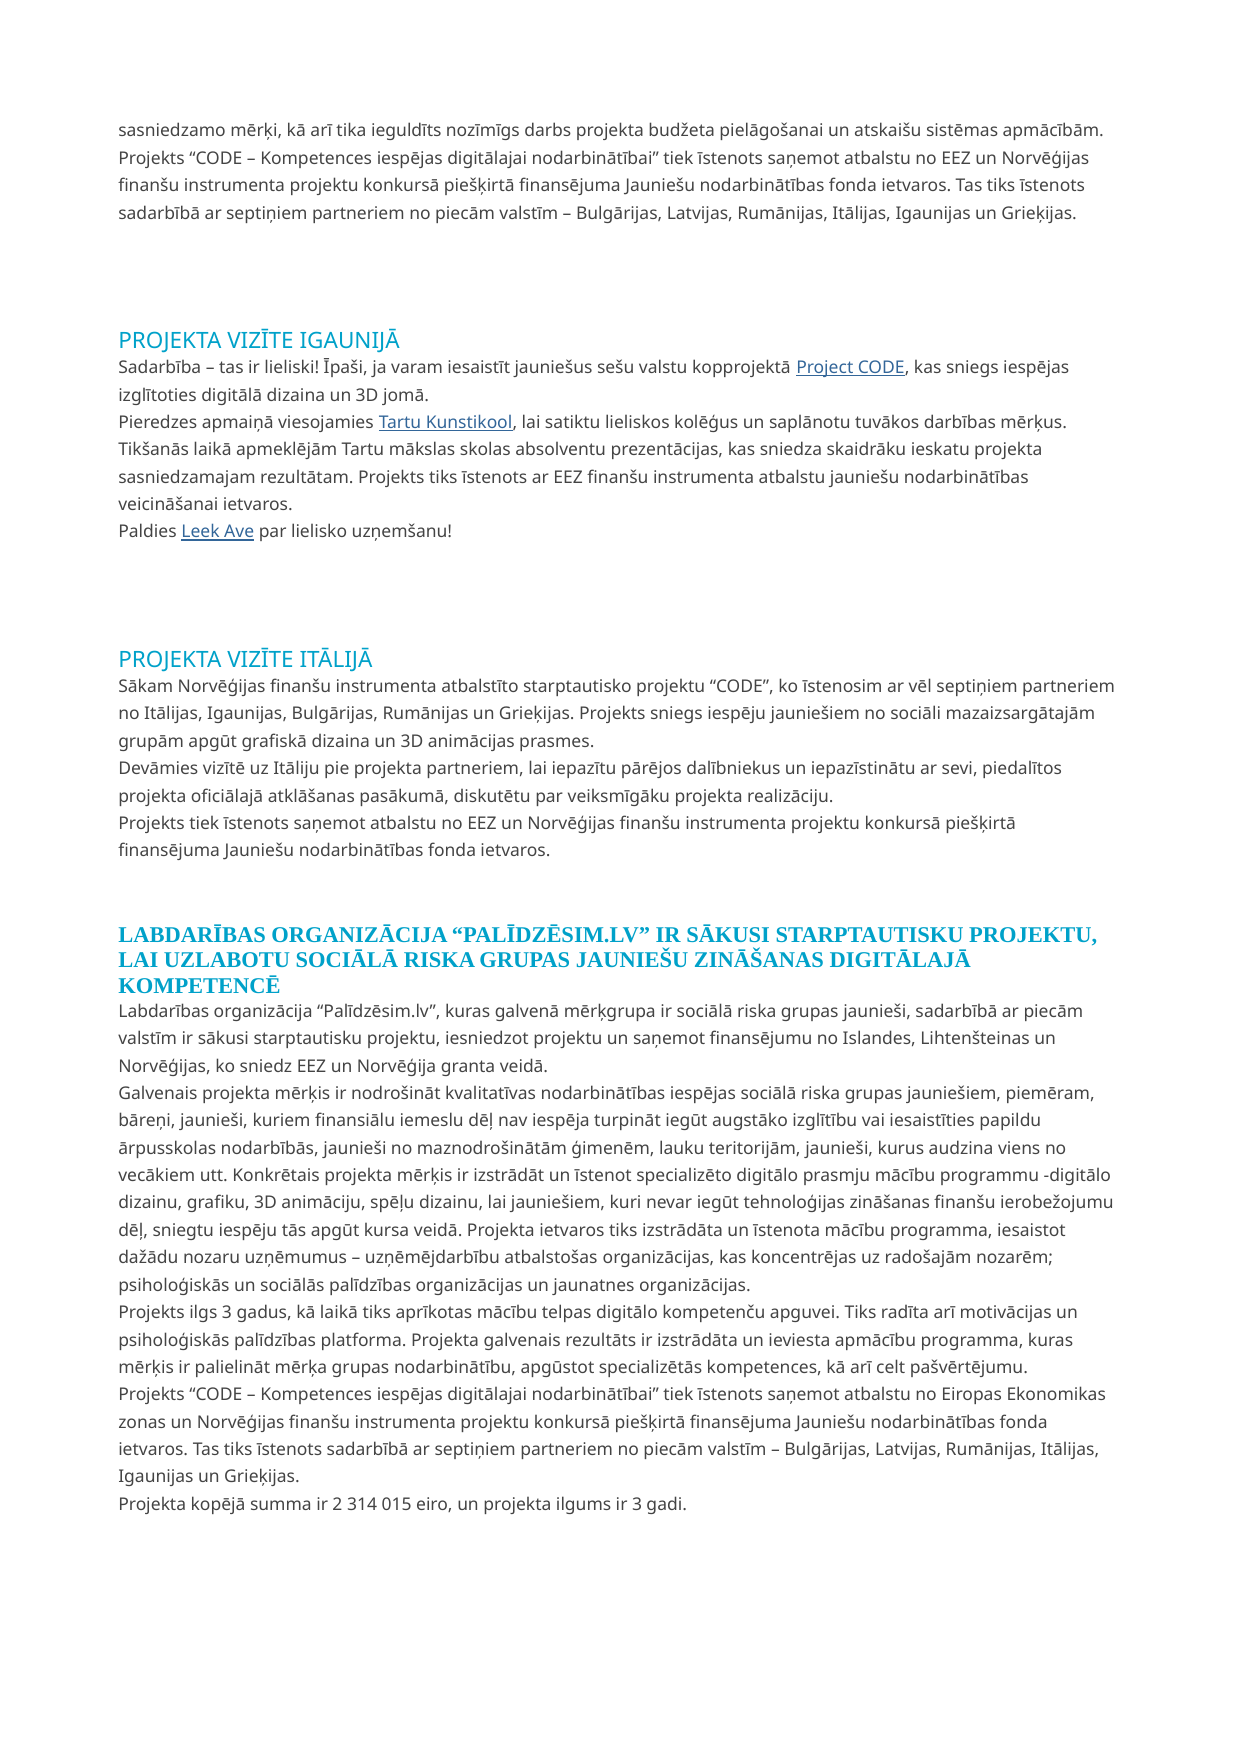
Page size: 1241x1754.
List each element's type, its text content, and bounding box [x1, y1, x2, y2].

subtitle LABDARĪBAS ORGANIZĀCIJA “PALĪDZĒSIM.LV” IR SĀKUSI STARPTAUTISKU PROJEKTU, LAI UZLABOTU SOCIĀLĀ RISKA GRUPAS JAUNIEŠU ZINĀŠANAS DIGITĀLAJĀ KOMPETENCĒ [118, 921, 1122, 998]
picture [284, 952, 289, 963]
text Sākam Norvēģijas finanšu instrumenta atbalstīto starptautisko projektu “CODE”, ko īstenosim ar vēl septiņiem partneriem no Itālijas, Igaunijas, Bulgārijas, Rumānijas un Grieķijas. Projekts sniegs iespēju jauniešiem no sociāli mazaizsargātajām grupām apgūt grafiskā dizaina un 3D animācijas prasmes. [118, 674, 1122, 752]
text sasniedzamo mērķi, kā arī tika ieguldīts nozīmīgs darbs projekta budžeta pielāgošanai un atskaišu sistēmas apmācībām. Projekts “CODE – Kompetences iespējas digitālajai nodarbinātībai” tiek īstenots saņemot atbalstu no EEZ un Norvēģijas finanšu instrumenta projektu konkursā piešķirtā finansējuma Jauniešu nodarbinātības fonda ietvaros. Tas tiks īstenots sadarbībā ar septiņiem partneriem no piecām valstīm – Bulgārijas, Latvijas, Rumānijas, Itālijas, Igaunijas un Grieķijas. [118, 118, 1122, 224]
text Devāmies vizītē uz Itāliju pie projekta partneriem, lai iepazītu pārējos dalībniekus un iepazīstinātu ar sevi, piedalītos projekta oficiālajā atklāšanas pasākumā, diskutētu par veiksmīgāku projekta realizāciju. Projekts tiek īstenots saņemot atbalstu no EEZ un Norvēģijas finanšu instrumenta projektu konkursā piešķirtā finansējuma Jauniešu nodarbinātības fonda ietvaros. [118, 756, 1122, 862]
picture [174, 952, 179, 963]
picture [728, 952, 733, 961]
picture [630, 952, 635, 961]
subtitle PROJEKTA VIZĪTE IGAUNIJĀ [118, 324, 1122, 355]
text Projekts ilgs 3 ​​gadus, kā laikā tiks aprīkotas mācību telpas digitālo kompetenču apguvei. Tiks radīta arī motivācijas un psiholoģiskās palīdzības platforma. Projekta galvenais rezultāts ir izstrādāta un ieviesta apmācību programma, kuras mērķis ir palielināt mērķa grupas nodarbinātību, apgūstot specializētās kompetences, kā arī celt pašvērtējumu. [118, 1300, 1122, 1378]
text Labdarības organizācija “Palīdzēsim.lv”, kuras galvenā mērķgrupa ir sociālā riska grupas jaunieši, sadarbībā ar piecām valstīm ir sākusi starptautisku projektu, iesniedzot projektu un saņemot finansējumu no Islandes, Lihtenšteinas un Norvēģijas, ko sniedz EEZ un Norvēģija granta veidā. [118, 998, 1122, 1077]
picture [349, 927, 354, 935]
text Galvenais projekta mērķis ir nodrošināt kvalitatīvas nodarbinātības iespējas sociālā riska grupas jauniešiem, piemēram, bāreņi, jaunieši, kuriem finansiālu iemeslu dēļ nav iespēja turpināt iegūt augstāko izglītību vai iesaistīties papildu ārpusskolas nodarbībās, jaunieši no maznodrošinātām ģimenēm, lauku teritorijām, jaunieši, kurus audzina viens no vecākiem utt. Konkrētais projekta mērķis ir izstrādāt un īstenot specializēto digitālo prasmju mācību programmu -digitālo dizainu, grafiku, 3D animāciju, spēļu dizainu, lai jauniešiem, kuri nevar iegūt tehnoloģijas zināšanas finanšu ierobežojumu dēļ, sniegtu iespēju tās apgūt kursa veidā. Projekta ietvaros tiks izstrādāta un īstenota mācību programma, iesaistot dažādu nozaru uzņēmumus – uzņēmējdarbību atbalstošas ​​organizācijas, kas koncentrējas uz radošajām nozarēm; psiholoģiskās un sociālās palīdzības organizācijas un jaunatnes organizācijas. [118, 1081, 1122, 1296]
picture [789, 952, 794, 960]
text Projekts “CODE – Kompetences iespējas digitālajai nodarbinātībai” tiek īstenots saņemot atbalstu no Eiropas Ekonomikas zonas un Norvēģijas finanšu instrumenta projektu konkursā piešķirtā finansējuma Jauniešu nodarbinātības fonda ietvaros. Tas tiks īstenots sadarbībā ar septiņiem partneriem no piecām valstīm – Bulgārijas, Latvijas, Rumānijas, Itālijas, Igaunijas un Grieķijas. [118, 1382, 1122, 1488]
text Sadarbība – tas ir lieliski! Īpaši, ja varam iesaistīt jauniešus sešu valstu kopprojektā Project CODE, kas sniegs iespējas izglītoties digitālā dizaina un 3D jomā. Pieredzes apmaiņā viesojamies Tartu Kunstikool, lai satiktu lieliskos kolēģus un saplānotu tuvākos darbības mērķus. Tikšanās laikā apmeklējām Tartu mākslas skolas absolventu prezentācijas, kas sniedza skaidrāku ieskatu projekta sasniedzamajam rezultātam. Projekts tiks īstenots ar EEZ finanšu instrumenta atbalstu jauniešu nodarbinātības veicināšanai ietvaros. Paldies Leek Ave par lielisko uzņemšanu! [118, 355, 1122, 543]
text Projekta kopējā summa ir 2 314 015 eiro, un projekta ilgums ir 3 gadi. [118, 1492, 1122, 1515]
subtitle PROJEKTA VIZĪTE ITĀLIJĀ [118, 643, 1122, 674]
